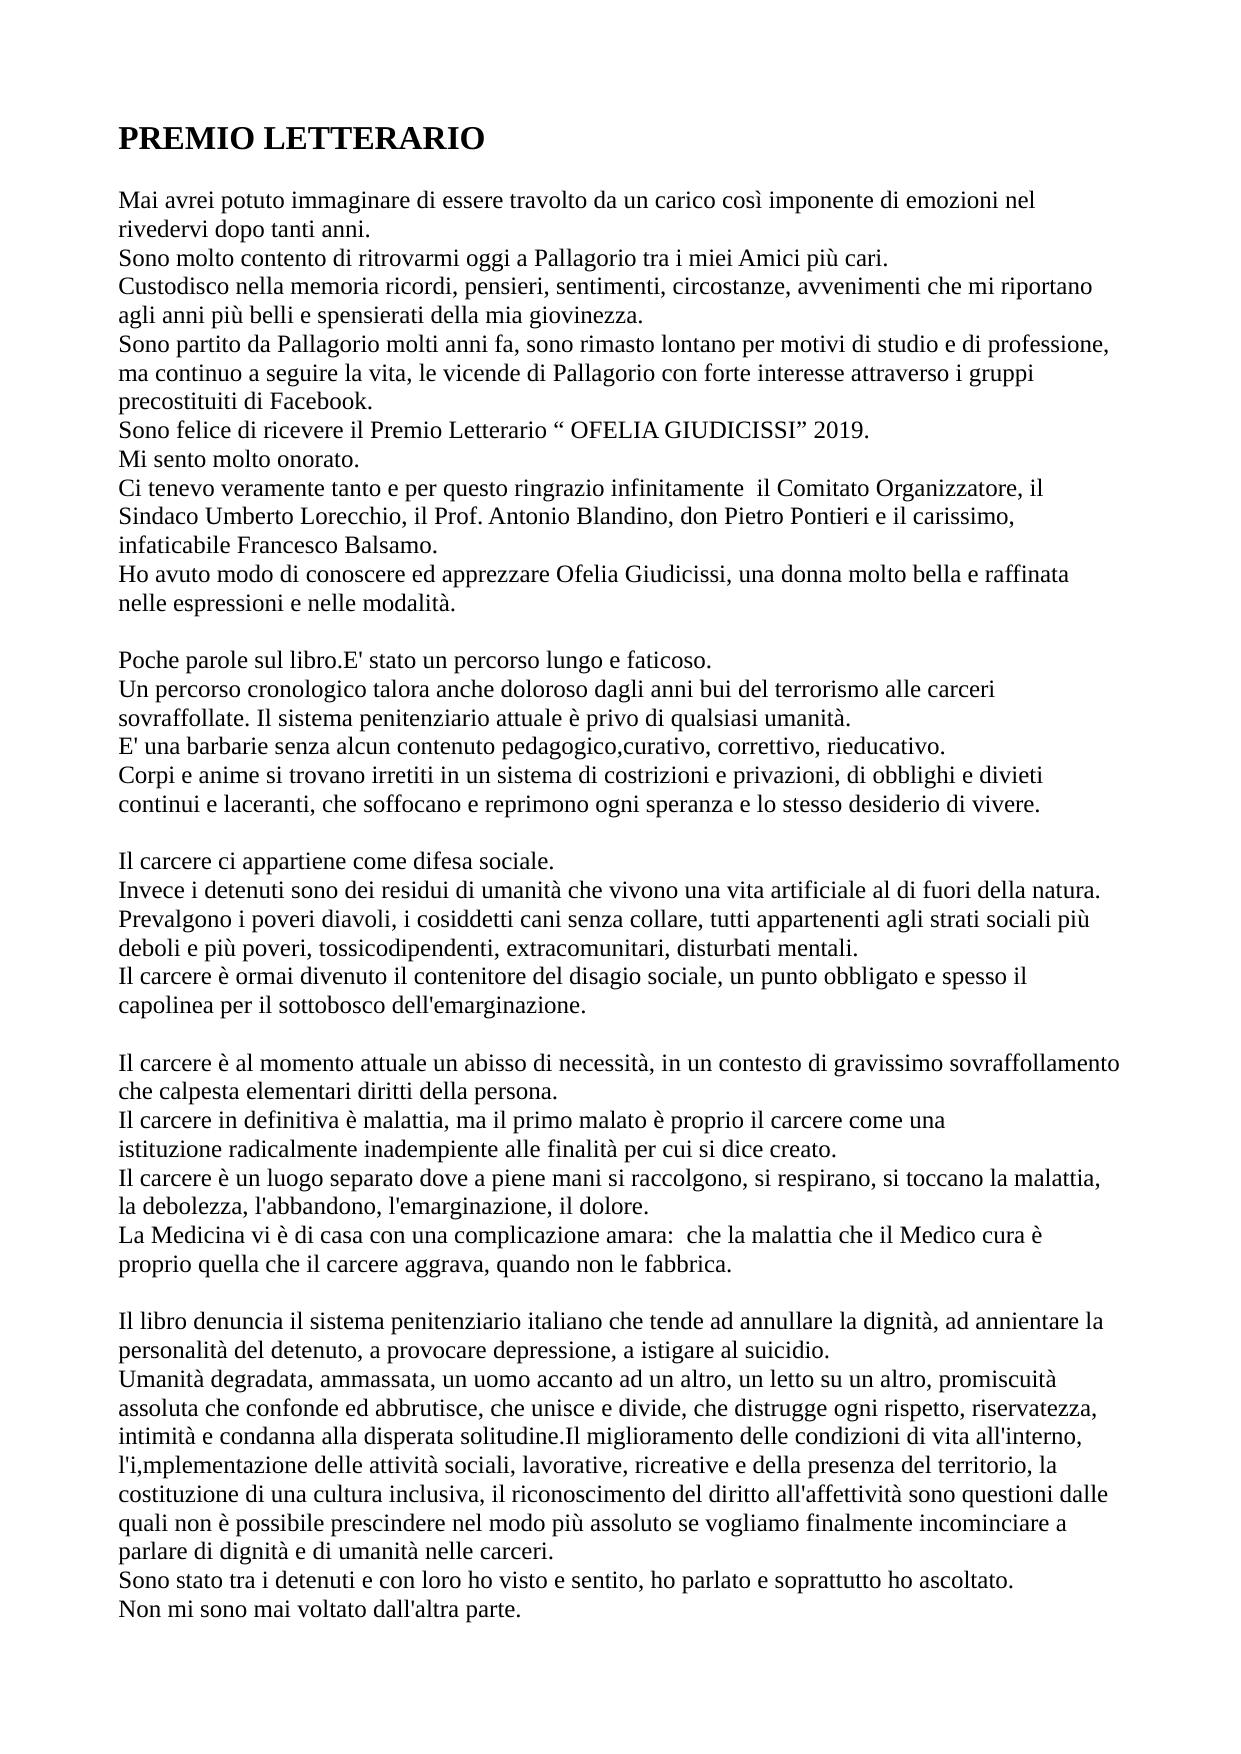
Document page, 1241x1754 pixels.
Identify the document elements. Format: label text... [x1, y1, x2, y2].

text Sono molto contento di ritrovarmi oggi a Pallagorio tra i miei Amici più cari. [118, 243, 1122, 271]
text istituzione radicalmente inadempiente alle finalità per cui si dice creato. [118, 1134, 1122, 1163]
text Mi sento molto onorato. [118, 444, 1122, 473]
text Mai avrei potuto immaginare di essere travolto da un carico così imponente di emozioni nel rivedervi dopo tanti anni. [118, 185, 1122, 243]
text PREMIO LETTERARIO [118, 118, 1122, 156]
text Sono felice di ricevere il Premio Letterario “ OFELIA GIUDICISSI” 2019. [118, 415, 1122, 444]
text Il carcere ci appartiene come difesa sociale. [118, 846, 1122, 875]
text Prevalgono i poveri diavoli, i cosiddetti cani senza collare, tutti appartenenti agli strati sociali più deboli e più poveri, tossicodipendenti, extracomunitari, disturbati mentali. [118, 904, 1122, 961]
text Corpi e anime si trovano irretiti in un sistema di costrizioni e privazioni, di obblighi e divieti continui e laceranti, che soffocano e reprimono ogni speranza e lo stesso desiderio di vivere. [118, 760, 1122, 818]
text Ho avuto modo di conoscere ed apprezzare Ofelia Giudicissi, una donna molto bella e raffinata nelle espressioni e nelle modalità. [118, 559, 1122, 616]
text Umanità degradata, ammassata, un uomo accanto ad un altro, un letto su un altro, promiscuità assoluta che confonde ed abbrutisce, che unisce e divide, che distrugge ogni rispetto, riservatezza, intimità e condanna alla disperata solitudine.Il miglioramento delle condizioni di vita all'interno, l'i,mplementazione delle attività sociali, lavorative, ricreative e della presenza del territorio, la costituzione di una cultura inclusiva, il riconoscimento del diritto all'affettività sono questioni dalle quali non è possibile prescindere nel modo più assoluto se vogliamo finalmente incominciare a parlare di dignità e di umanità nelle carceri. [118, 1364, 1122, 1565]
text La Medicina vi è di casa con una complicazione amara: che la malattia che il Medico cura è proprio quella che il carcere aggrava, quando non le fabbrica. [118, 1220, 1122, 1278]
text ma continuo a seguire la vita, le vicende di Pallagorio con forte interesse attraverso i gruppi precostituiti di Facebook. [118, 358, 1122, 415]
text Ci tenevo veramente tanto e per questo ringrazio infinitamente il Comitato Organizzatore, il Sindaco Umberto Lorecchio, il Prof. Antonio Blandino, don Pietro Pontieri e il carissimo, infaticabile Francesco Balsamo. [118, 473, 1122, 559]
text Il libro denuncia il sistema penitenziario italiano che tende ad annullare la dignità, ad annientare la [118, 1306, 1122, 1335]
text Custodisco nella memoria ricordi, pensieri, sentimenti, circostanze, avvenimenti che mi riportano agli anni più belli e spensierati della mia giovinezza. [118, 271, 1122, 329]
text Il carcere è ormai divenuto il contenitore del disagio sociale, un punto obbligato e spesso il capolinea per il sottobosco dell'emarginazione. [118, 961, 1122, 1019]
text personalità del detenuto, a provocare depressione, a istigare al suicidio. [118, 1335, 1122, 1364]
text Il carcere in definitiva è malattia, ma il primo malato è proprio il carcere come una [118, 1105, 1122, 1134]
text Poche parole sul libro.E' stato un percorso lungo e faticoso. [118, 645, 1122, 674]
text Sono partito da Pallagorio molti anni fa, sono rimasto lontano per motivi di studio e di professione, [118, 329, 1122, 358]
text Non mi sono mai voltato dall'altra parte. [118, 1594, 1122, 1623]
text Un percorso cronologico talora anche doloroso dagli anni bui del terrorismo alle carceri sovraffollate. Il sistema penitenziario attuale è privo di qualsiasi umanità. [118, 674, 1122, 731]
text E' una barbarie senza alcun contenuto pedagogico,curativo, correttivo, rieducativo. [118, 731, 1122, 760]
text Il carcere è un luogo separato dove a piene mani si raccolgono, si respirano, si toccano la malattia, la debolezza, l'abbandono, l'emarginazione, il dolore. [118, 1163, 1122, 1220]
text Invece i detenuti sono dei residui di umanità che vivono una vita artificiale al di fuori della natura. [118, 875, 1122, 904]
text Sono stato tra i detenuti e con loro ho visto e sentito, ho parlato e soprattutto ho ascoltato. [118, 1565, 1122, 1594]
text Il carcere è al momento attuale un abisso di necessità, in un contesto di gravissimo sovraffollamento che calpesta elementari diritti della persona. [118, 1048, 1122, 1105]
